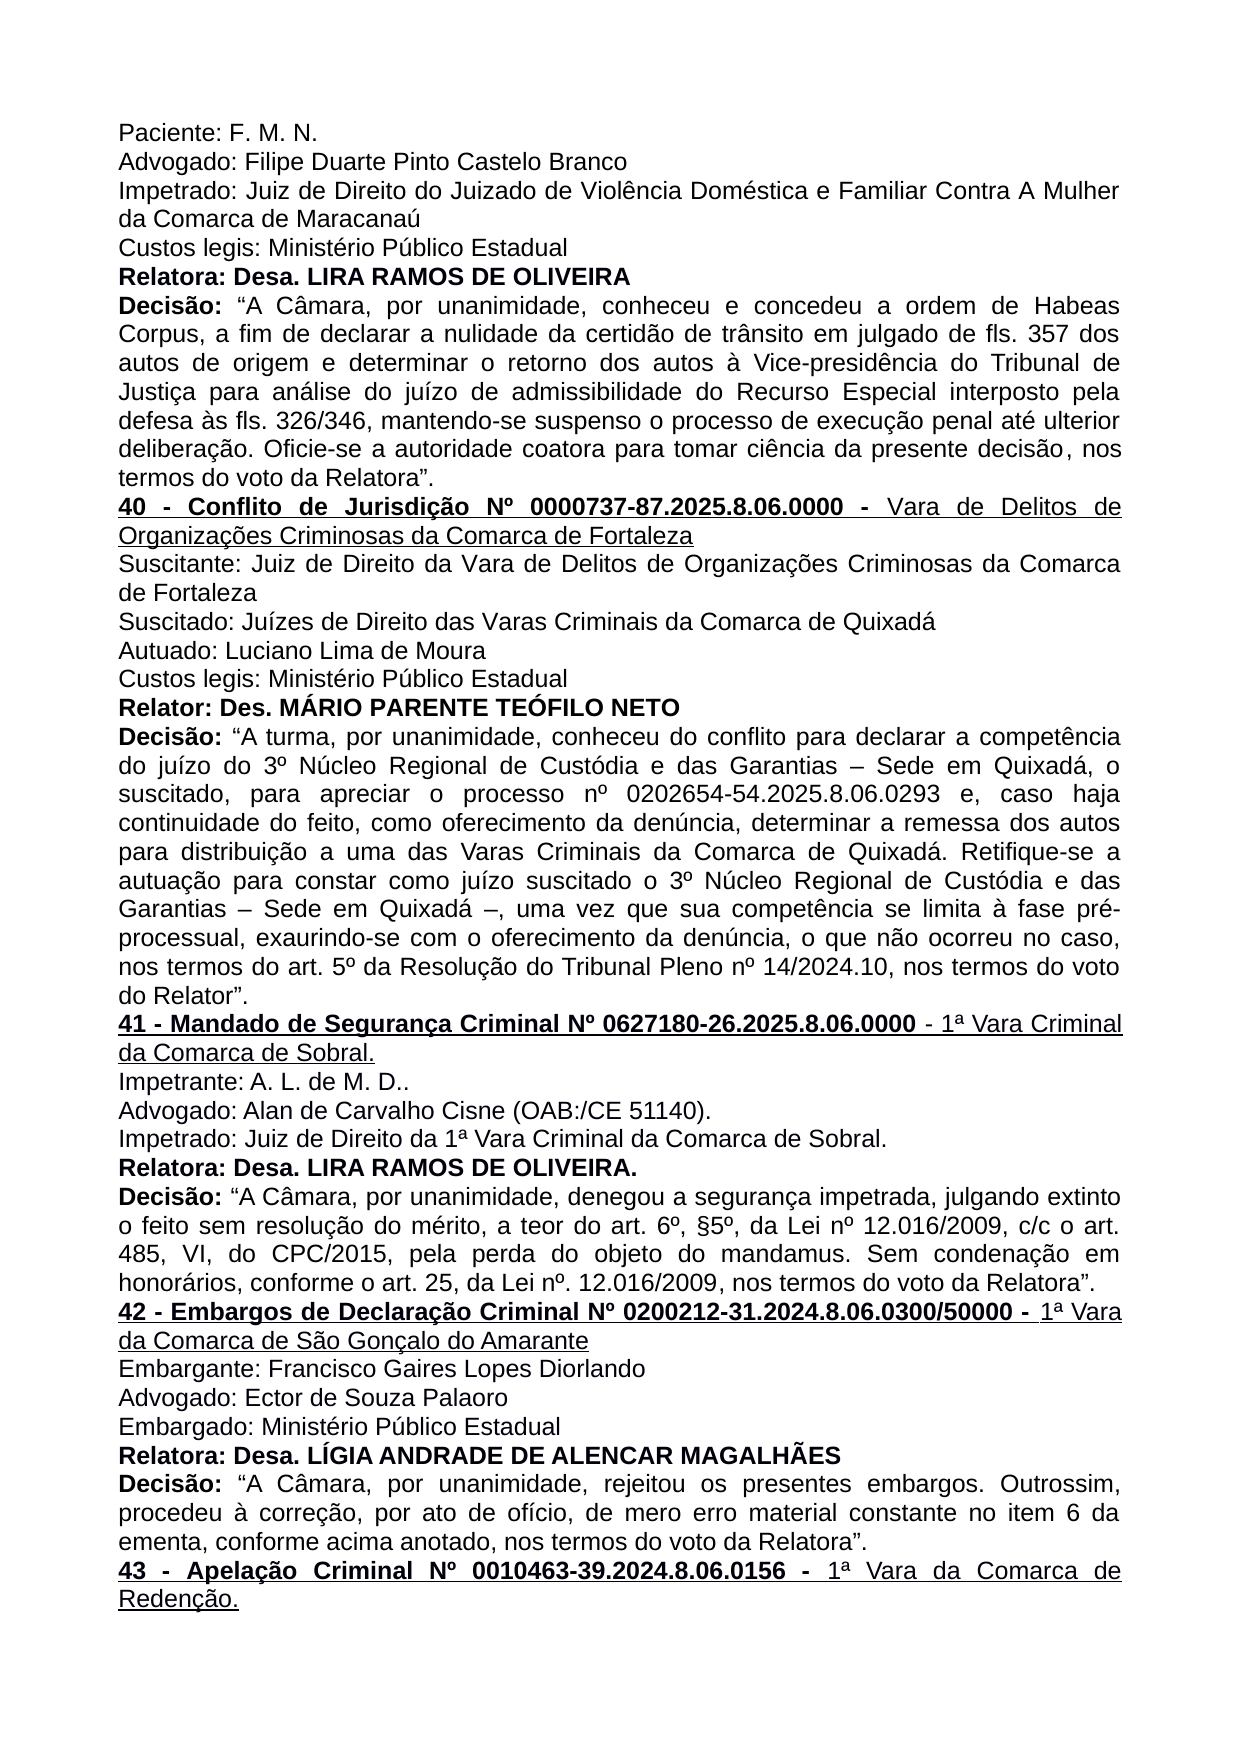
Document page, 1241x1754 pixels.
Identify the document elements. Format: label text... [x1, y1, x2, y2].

text Redenção. [118, 1582, 1122, 1613]
text Custos legis: Ministério Público Estadual [118, 664, 1122, 693]
text Advogado: Filipe Duarte Pinto Castelo Branco [118, 147, 1122, 176]
text 43 - Apelação Criminal Nº 0010463-39.2024.8.06.0156 - 1ª Vara da Comarca de [118, 1556, 1122, 1581]
text Autuado: Luciano Lima de Moura [118, 636, 1122, 664]
text da Comarca de Sobral. [118, 1036, 1122, 1067]
text Paciente: F. M. N. [118, 118, 1122, 147]
text Impetrado: Juiz de Direito do Juizado de Violência Doméstica e Familiar Contra A Mulher da Comarca de Maracanaú [118, 176, 1122, 233]
text 40 - Conflito de Jurisdição Nº 0000737-87.2025.8.06.0000 - Vara de Delitos de [118, 492, 1122, 517]
text Impetrante: A. L. de M. D.. [118, 1067, 1122, 1096]
text Embargado: Ministério Público Estadual [118, 1412, 1122, 1441]
text Advogado: Alan de Carvalho Cisne (OAB:/CE 51140). [118, 1096, 1122, 1124]
text Organizações Criminosas da Comarca de Fortaleza [118, 518, 1122, 549]
text Impetrado: Juiz de Direito da 1ª Vara Criminal da Comarca de Sobral. [118, 1124, 1122, 1153]
text Custos legis: Ministério Público Estadual [118, 233, 1122, 262]
text Decisão: “A Câmara, por unanimidade, denegou a segurança impetrada, julgando extinto o feito sem resolução do mérito, a teor do art. 6º, §5º, da Lei nº 12.016/2009, c/c o art. 485, VI, do CPC/2015, pela perda do objeto do mandamus. Sem condenação em honorários, conforme o art. 25, da Lei nº. 12.016/2009, nos termos do voto da Relatora”. [118, 1182, 1122, 1297]
text Embargante: Francisco Gaires Lopes Diorlando [118, 1354, 1122, 1383]
text 41 - Mandado de Segurança Criminal Nº 0627180-26.2025.8.06.0000 - 1ª Vara Criminal [118, 1009, 1122, 1034]
text da Comarca de São Gonçalo do Amarante [118, 1323, 1122, 1354]
text Suscitante: Juiz de Direito da Vara de Delitos de Organizações Criminosas da Comarca de Fortaleza [118, 549, 1122, 607]
text 42 - Embargos de Declaração Criminal Nº 0200212-31.2024.8.06.0300/50000 - 1ª Vara [118, 1297, 1122, 1322]
text Decisão: “A Câmara, por unanimidade, rejeitou os presentes embargos. Outrossim, procedeu à correção, por ato de ofício, de mero erro material constante no item 6 da ementa, conforme acima anotado, nos termos do voto da Relatora”. [118, 1469, 1122, 1556]
text Relator: Des. MÁRIO PARENTE TEÓFILO NETO [118, 693, 1122, 722]
text Relatora: Desa. LIRA RAMOS DE OLIVEIRA [118, 262, 1122, 291]
text Advogado: Ector de Souza Palaoro [118, 1383, 1122, 1412]
text Decisão: “A Câmara, por unanimidade, conheceu e concedeu a ordem de Habeas Corpus, a fim de declarar a nulidade da certidão de trânsito em julgado de fls. 357 dos autos de origem e determinar o retorno dos autos à Vice-presidência do Tribunal de Justiça para análise do juízo de admissibilidade do Recurso Especial interposto pela defesa às fls. 326/346, mantendo-se suspenso o processo de execução penal até ulterior deliberação. Oficie-se a autoridade coatora para tomar ciência da presente decisão, nos termos do voto da Relatora”. [118, 291, 1122, 492]
text Relatora: Desa. LÍGIA ANDRADE DE ALENCAR MAGALHÃES [118, 1441, 1122, 1469]
text Decisão: “A turma, por unanimidade, conheceu do conflito para declarar a competência do juízo do 3º Núcleo Regional de Custódia e das Garantias – Sede em Quixadá, o suscitado, para apreciar o processo nº 0202654-54.2025.8.06.0293 e, caso haja continuidade do feito, como oferecimento da denúncia, determinar a remessa dos autos para distribuição a uma das Varas Criminais da Comarca de Quixadá. Retifique-se a autuação para constar como juízo suscitado o 3º Núcleo Regional de Custódia e das Garantias – Sede em Quixadá –, uma vez que sua competência se limita à fase pré-processual, exaurindo-se com o oferecimento da denúncia, o que não ocorreu no caso, nos termos do art. 5º da Resolução do Tribunal Pleno nº 14/2024.10, nos termos do voto do Relator”. [118, 722, 1122, 1009]
text Relatora: Desa. LIRA RAMOS DE OLIVEIRA. [118, 1153, 1122, 1182]
text Suscitado: Juízes de Direito das Varas Criminais da Comarca de Quixadá [118, 607, 1122, 636]
